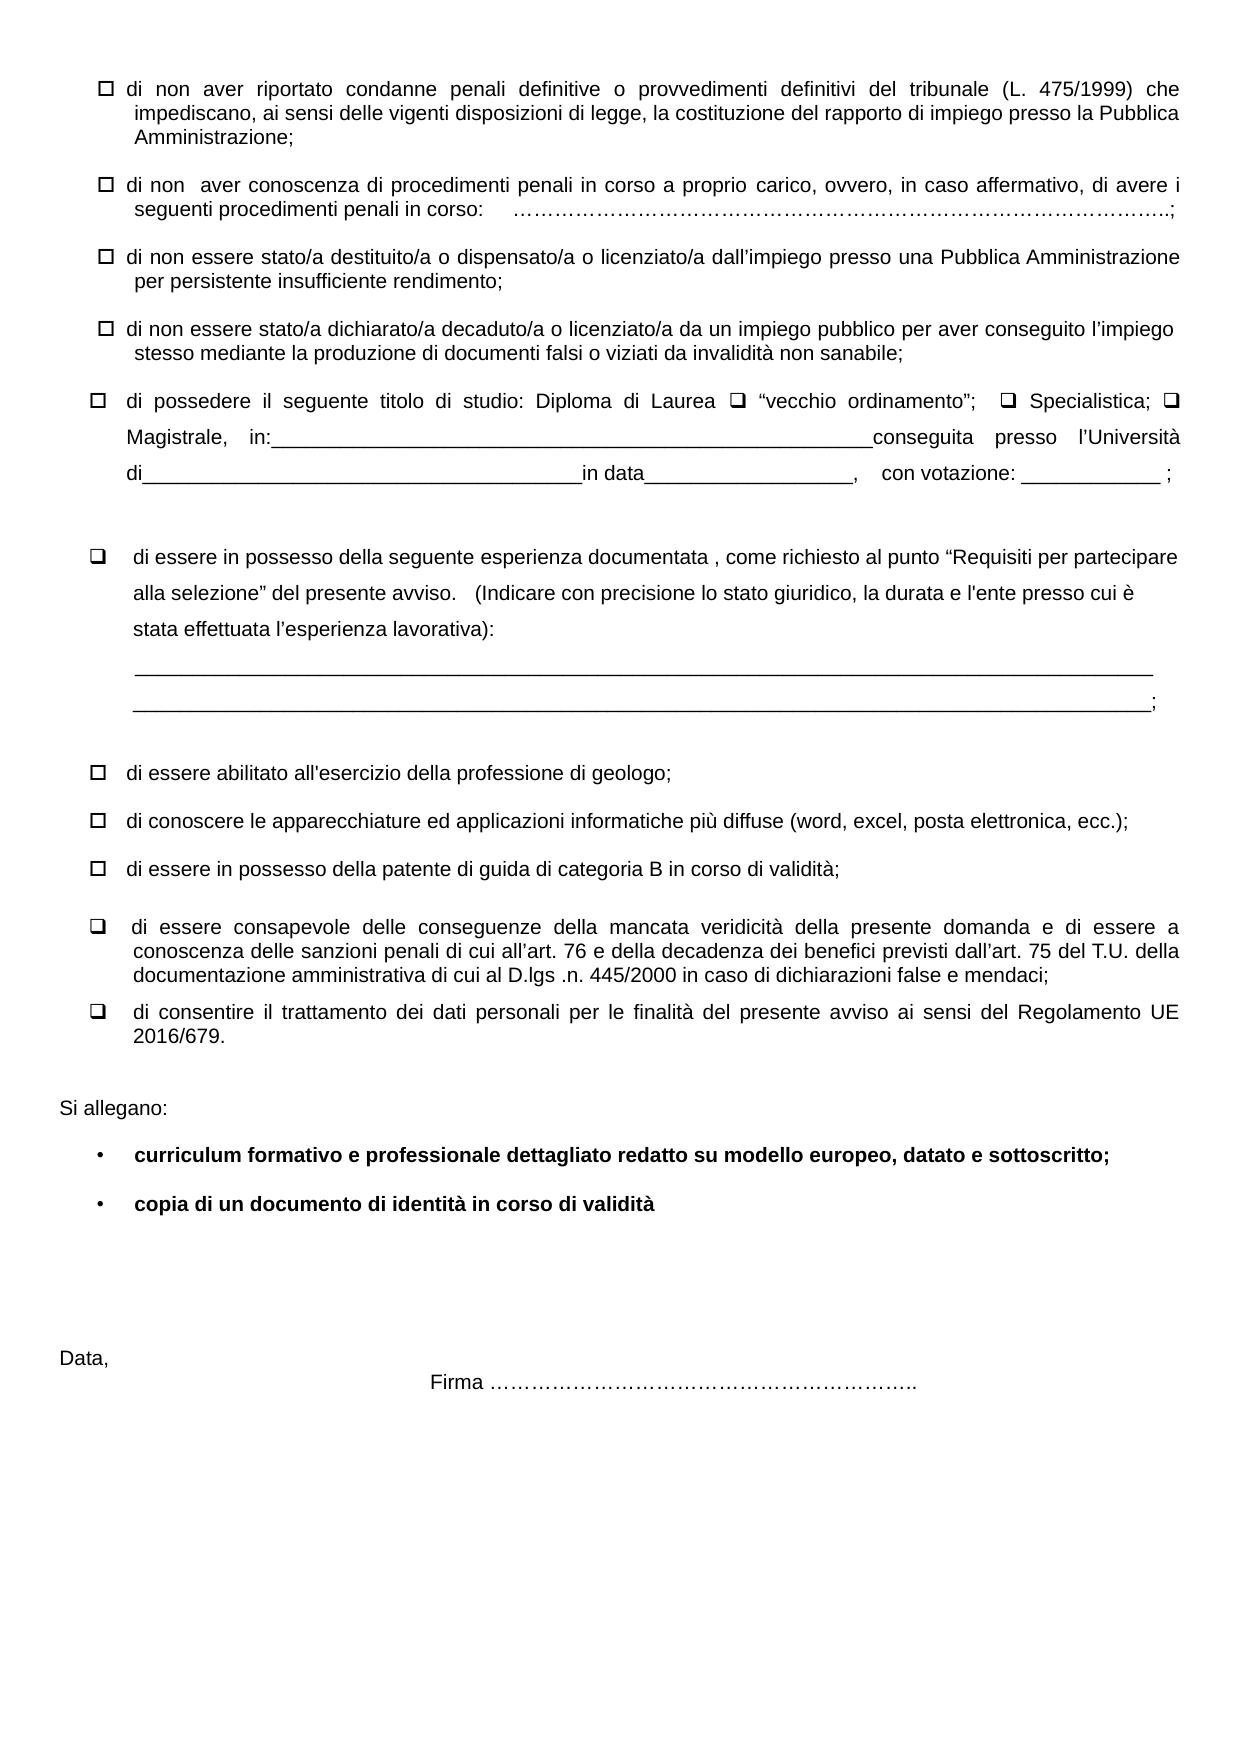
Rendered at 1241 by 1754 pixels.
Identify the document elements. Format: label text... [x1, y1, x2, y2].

list di non essere stato/a dichiarato/a decaduto/a o licenziato/a da un impiego pubblico per aver conseguito l’impiego stesso mediante la produzione di documenti falsi o viziati da invalidità non sanabile; [97, 317, 1176, 365]
text q di essere in possesso della seguente esperienza documentata , come richiesto al punto “Requisiti per partecipare alla selezione” del presente avviso. (Indicare con precisione lo stato giuridico, la durata e l'ente presso cui è stata effettuata l’esperienza lavorativa): [89, 545, 1181, 641]
list di non essere stato/a destituito/a o dispensato/a o licenziato/a dall’impiego presso una Pubblica Amministrazione per persistente insufficiente rendimento; [97, 245, 1181, 293]
list di non aver riportato condanne penali definitive o provvedimenti definitivi del tribunale (L. 475/1999) che impediscano, ai sensi delle vigenti disposizioni di legge, la costituzione del rapporto di impiego presso la Pubblica Amministrazione; [97, 77, 1181, 149]
text q di consentire il trattamento dei dati personali per le finalità del presente avviso ai sensi del Regolamento UE 2016/679. [89, 999, 1181, 1047]
list copia di un documento di identità in corso di validità [97, 1191, 1181, 1215]
text q di essere consapevole delle conseguenze della mancata veridicità della presente domanda e di essere a conoscenza delle sanzioni penali di cui all’art. 76 e della decadenza dei benefici previsti dall’art. 75 del T.U. della documentazione amministrativa di cui al D.lgs .n. 445/2000 in caso di dichiarazioni false e mendaci; [89, 915, 1181, 987]
text ________________________________________________________________________________________ [89, 653, 1181, 677]
list di non aver conoscenza di procedimenti penali in corso a proprio carico, ovvero, in caso affermativo, di avere i seguenti procedimenti penali in corso: …………………………………………………………………………………..; [97, 173, 1181, 221]
text ________________________________________________________________________________________; [89, 689, 1181, 713]
list di conoscere le apparecchiature ed applicazioni informatiche più diffuse (word, excel, posta elettronica, ecc.); [89, 809, 1181, 833]
list curriculum formativo e professionale dettagliato redatto su modello europeo, datato e sottoscritto; [97, 1143, 1181, 1167]
list di essere abilitato all'esercizio della professione di geologo; [89, 761, 1181, 785]
text Si allegano: [59, 1095, 1181, 1119]
text Data, [59, 1346, 1181, 1370]
list di essere in possesso della patente di guida di categoria B in corso di validità; [89, 857, 1181, 881]
text Firma …………………………………………………….. [430, 1370, 1181, 1394]
list di possedere il seguente titolo di studio: Diploma di Laurea q “vecchio ordinamento”; q Specialistica; q Magistrale, in:____________________________________________________conseguita presso l’Università di______________________________________in data__________________, con votazione: ____________ ; [89, 389, 1181, 485]
